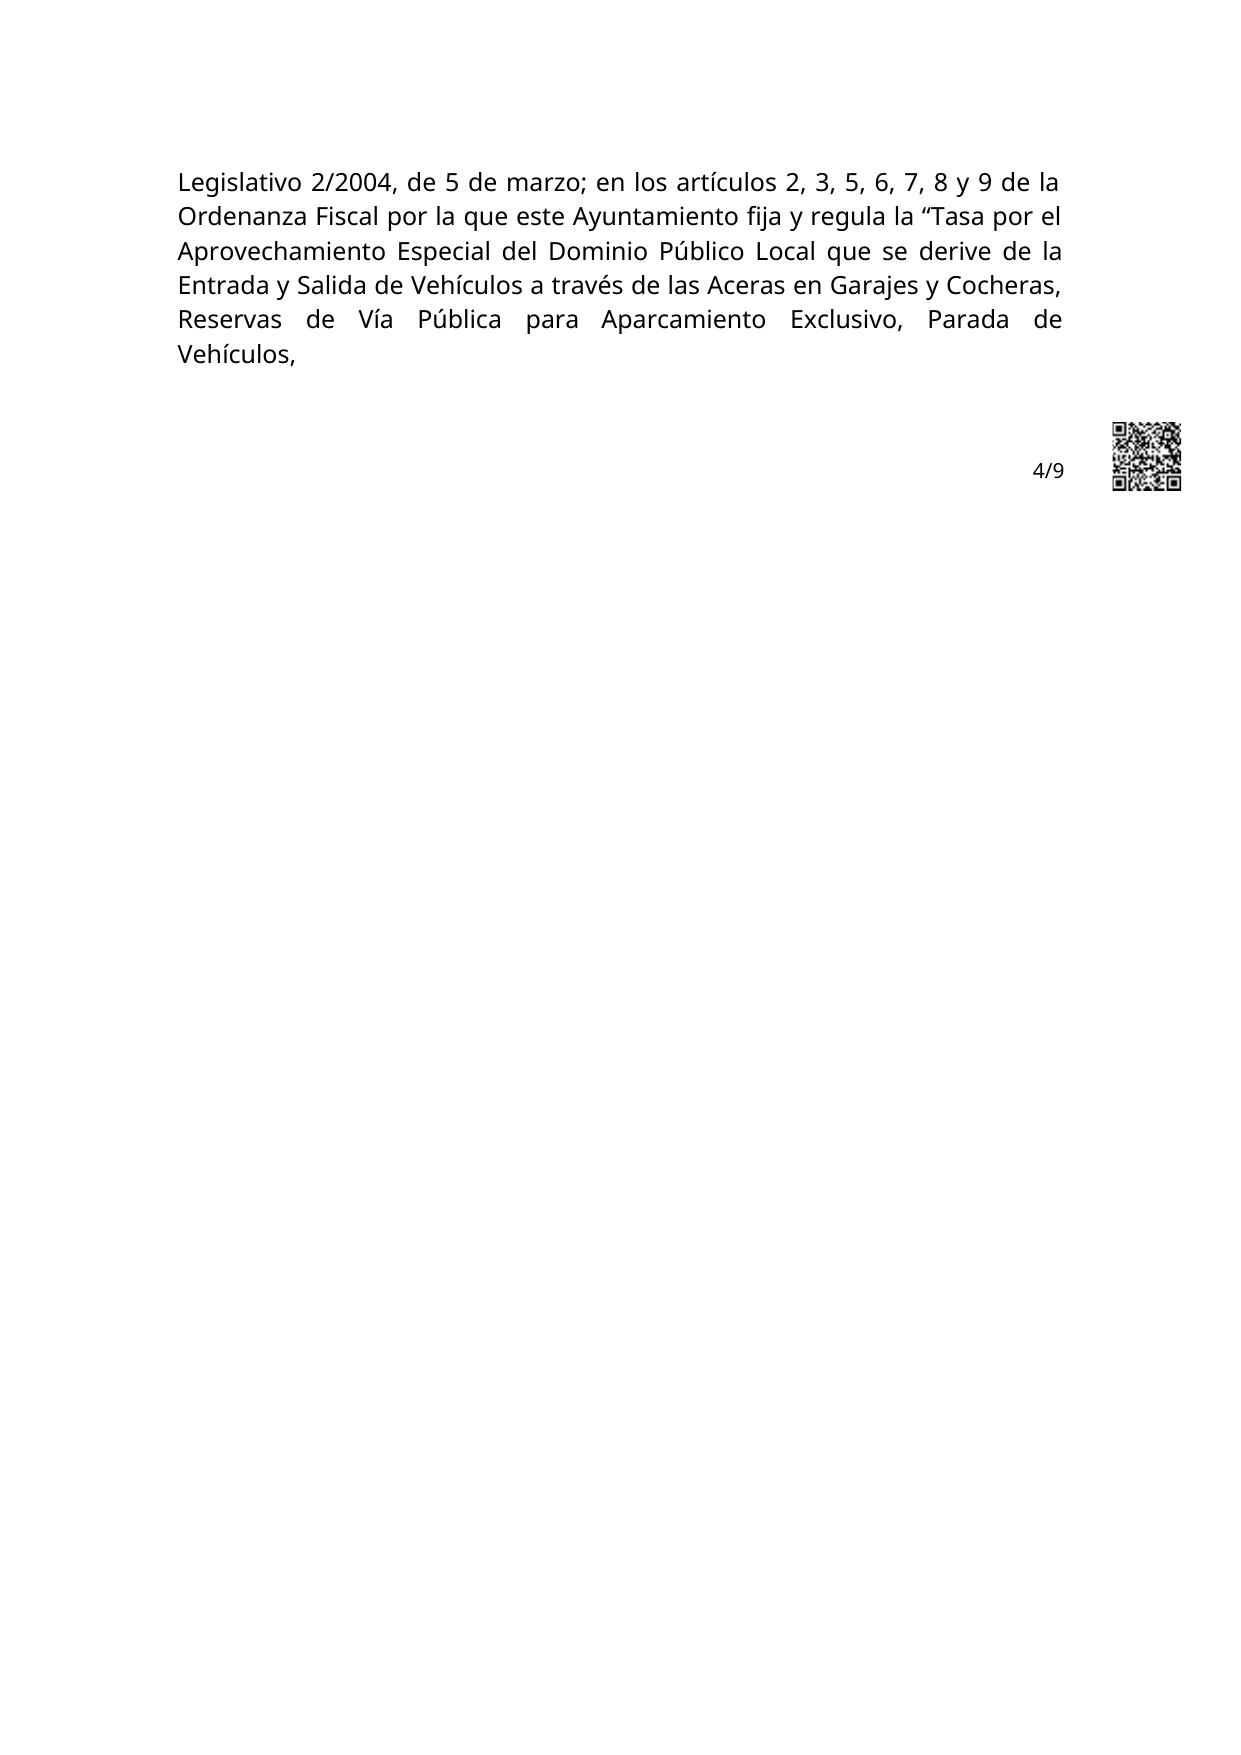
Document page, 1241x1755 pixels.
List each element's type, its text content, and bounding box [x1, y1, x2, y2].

text 4/9 [167, 456, 1064, 485]
text Legislativo 2/2004, de 5 de marzo; en los artículos 2, 3, 5, 6, 7, 8 y 9 de la Ordenanza Fiscal por la que este Ayuntamiento fija y regula la “Tasa por el Aprovechamiento Especial del Dominio Público Local que se derive de la Entrada y Salida de Vehículos a través de las Aceras en Garajes y Cocheras, Reservas de Vía Pública para Aparcamiento Exclusivo, Parada de Vehículos, [177, 164, 1063, 371]
